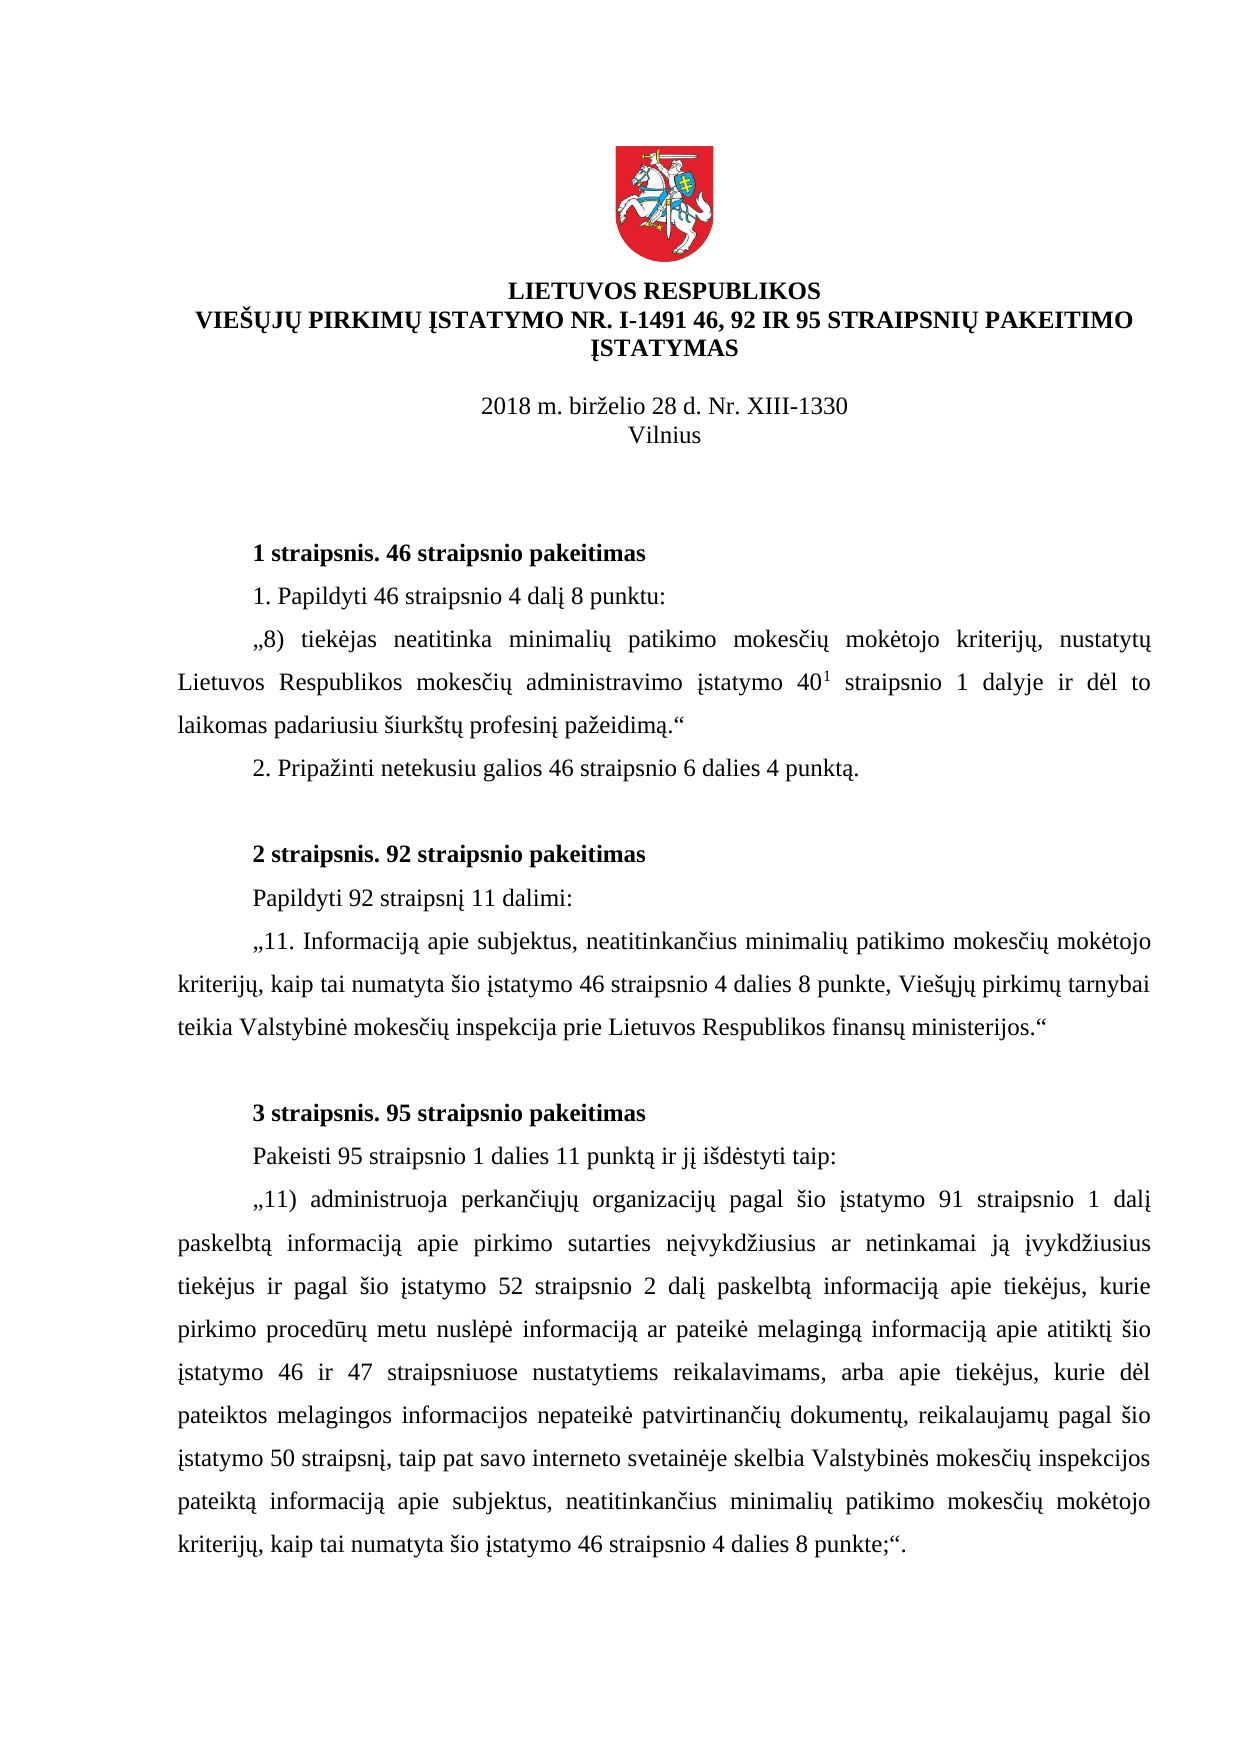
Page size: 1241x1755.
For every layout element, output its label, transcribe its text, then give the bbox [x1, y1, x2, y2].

text „11. Informaciją apie subjektus, neatitinkančius minimalių patikimo mokesčių mokėtojo kriterijų, kaip tai numatyta šio įstatymo 46 straipsnio 4 dalies 8 punkte, Viešųjų pirkimų tarnybai teikia Valstybinė mokesčių inspekcija prie Lietuvos Respublikos finansų ministerijos.“ [177, 926, 1152, 1041]
text „8) tiekėjas neatitinka minimalių patikimo mokesčių mokėtojo kriterijų, nustatytų Lietuvos Respublikos mokesčių administravimo įstatymo 401 straipsnio 1 dalyje ir dėl to laikomas padariusiu šiurkštų profesinį pažeidimą.“ [177, 624, 1152, 739]
text LIETUVOS RESPUBLIKOS [177, 276, 1152, 305]
text Vilnius [177, 420, 1152, 448]
text 2 straipsnis. 92 straipsnio pakeitimas [177, 839, 1152, 868]
text 3 straipsnis. 95 straipsnio pakeitimas [177, 1098, 1152, 1127]
text 1 straipsnis. 46 straipsnio pakeitimas [177, 538, 1152, 566]
text Papildyti 92 straipsnį 11 dalimi: [177, 883, 1152, 911]
text VIEŠŲJŲ PIRKIMŲ ĮSTATYMO NR. I-1491 46, 92 IR 95 STRAIPSNIŲ PAKEITIMO [177, 305, 1152, 333]
text „11) administruoja perkančiųjų organizacijų pagal šio įstatymo 91 straipsnio 1 dalį paskelbtą informaciją apie pirkimo sutarties neįvykdžiusius ar netinkamai ją įvykdžiusius tiekėjus ir pagal šio įstatymo 52 straipsnio 2 dalį paskelbtą informaciją apie tiekėjus, kurie pirkimo procedūrų metu nuslėpė informaciją ar pateikė melagingą informaciją apie atitiktį šio įstatymo 46 ir 47 straipsniuose nustatytiems reikalavimams, arba apie tiekėjus, kurie dėl pateiktos melagingos informacijos nepateikė patvirtinančių dokumentų, reikalaujamų pagal šio įstatymo 50 straipsnį, taip pat savo interneto svetainėje skelbia Valstybinės mokesčių inspekcijos pateiktą informaciją apie subjektus, neatitinkančius minimalių patikimo mokesčių mokėtojo kriterijų, kaip tai numatyta šio įstatymo 46 straipsnio 4 dalies 8 punkte;“. [177, 1184, 1152, 1558]
text 2. Pripažinti netekusiu galios 46 straipsnio 6 dalies 4 punktą. [177, 753, 1152, 782]
text 1. Papildyti 46 straipsnio 4 dalį 8 punktu: [177, 581, 1152, 609]
text Pakeisti 95 straipsnio 1 dalies 11 punktą ir jį išdėstyti taip: [177, 1141, 1152, 1170]
text ĮSTATYMAS [177, 333, 1152, 362]
text 2018 m. birželio 28 d. Nr. XIII-1330 [177, 391, 1152, 420]
